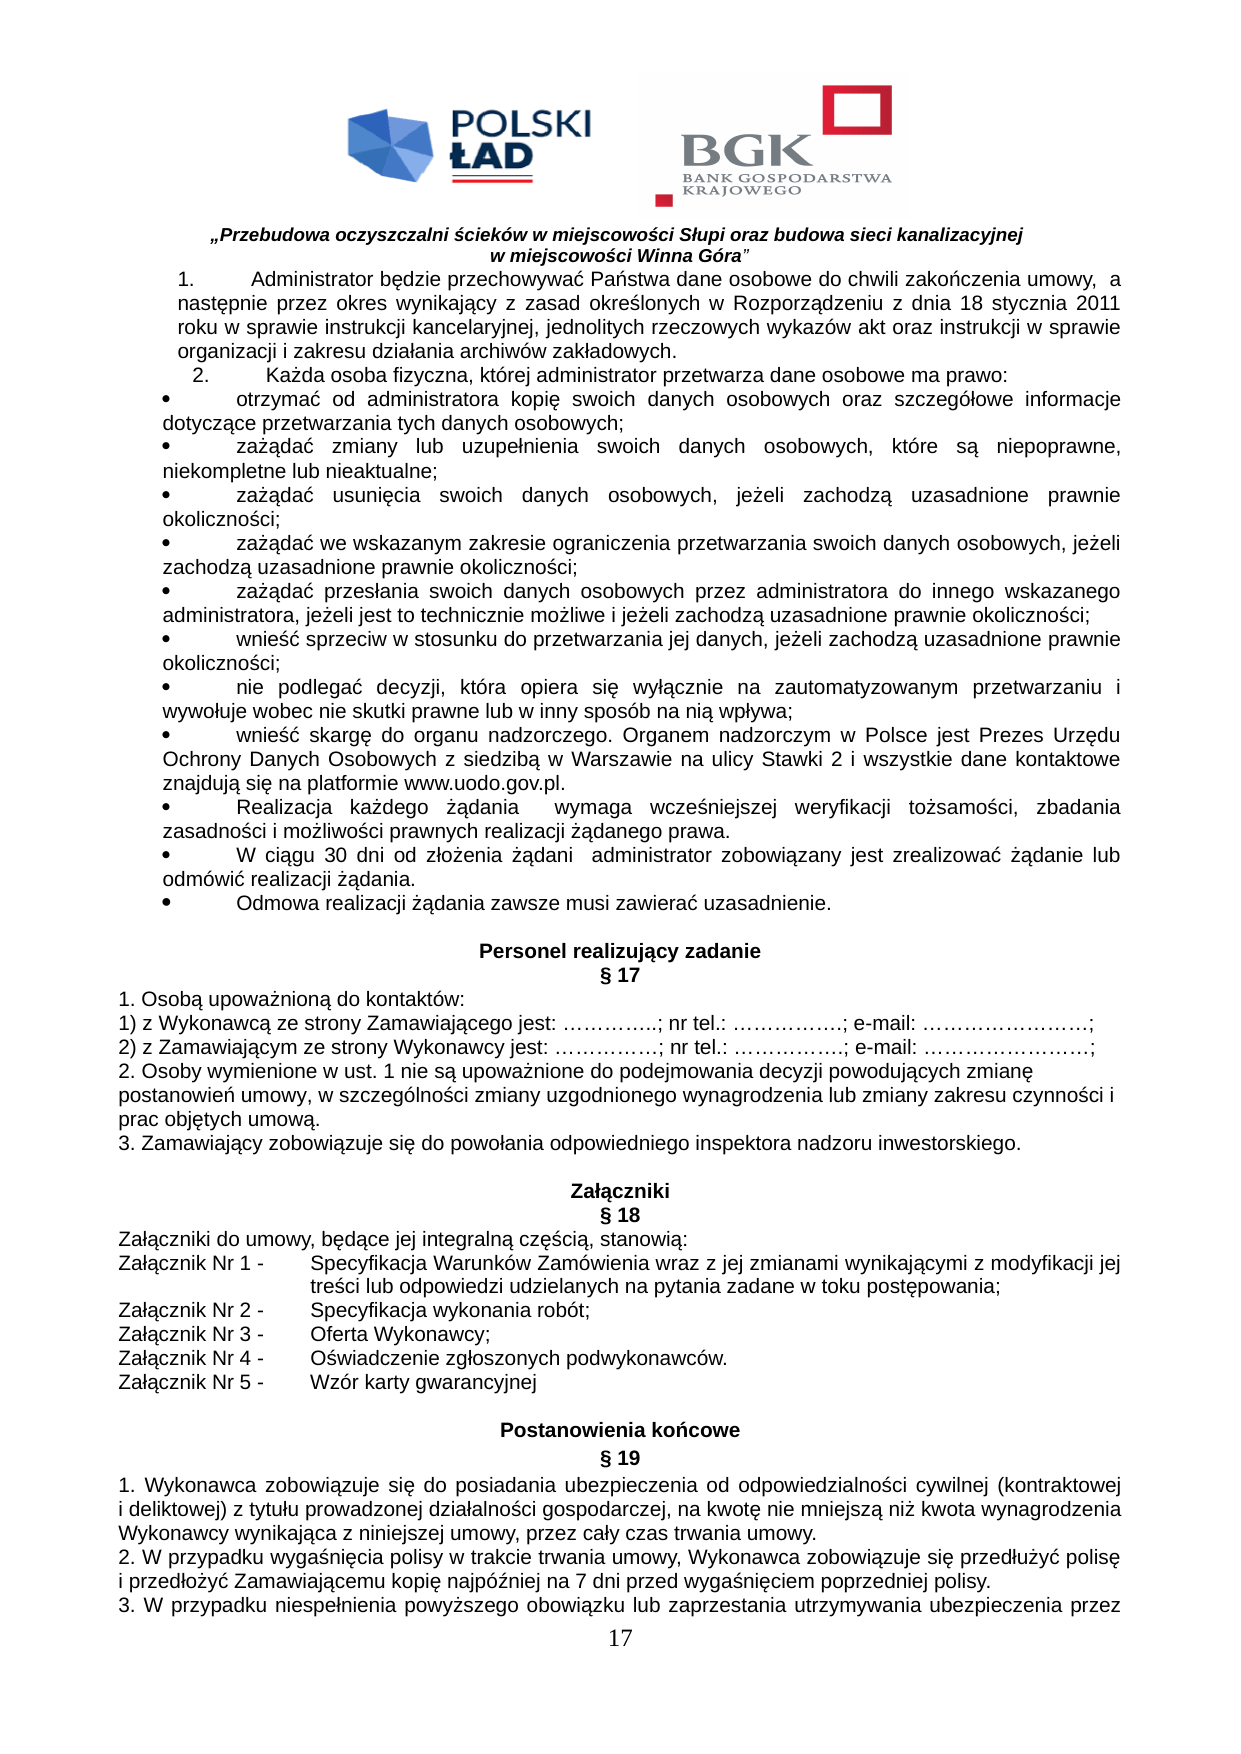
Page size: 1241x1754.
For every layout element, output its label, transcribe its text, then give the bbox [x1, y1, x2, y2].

text § 17 [118, 963, 1122, 987]
text 3. Zamawiający zobowiązuje się do powołania odpowiedniego inspektora nadzoru inwestorskiego. [118, 1131, 1122, 1154]
text Personel realizujący zadanie [118, 939, 1122, 963]
text Załączniki do umowy, będące jej integralną częścią, stanowią: [118, 1226, 1122, 1250]
list zażądać zmiany lub uzupełnienia swoich danych osobowych, które są niepoprawne, niekompletne lub nieaktualne; [162, 434, 1122, 482]
text 1) z Wykonawcą ze strony Zamawiającego jest: …………..; nr tel.: …………….; e-mail: ……………………; [118, 1011, 1122, 1035]
text § 19 [118, 1446, 1122, 1469]
list zażądać usunięcia swoich danych osobowych, jeżeli zachodzą uzasadnione prawnie okoliczności; [162, 482, 1122, 530]
list otrzymać od administratora kopię swoich danych osobowych oraz szczegółowe informacje dotyczące przetwarzania tych danych osobowych; [162, 386, 1122, 434]
text Załącznik Nr 3 - Oferta Wykonawcy; [118, 1322, 1122, 1346]
text Załącznik Nr 5 - Wzór karty gwarancyjnej [118, 1370, 1122, 1394]
text Postanowienia końcowe [118, 1418, 1122, 1442]
list Każda osoba fizyczna, której administrator przetwarza dane osobowe ma prawo: [192, 362, 1122, 386]
list wnieść sprzeciw w stosunku do przetwarzania jej danych, jeżeli zachodzą uzasadnione prawnie okoliczności; [162, 626, 1122, 674]
text Załącznik Nr 2 - Specyfikacja wykonania robót; [118, 1298, 1122, 1322]
list nie podlegać decyzji, która opiera się wyłącznie na zautomatyzowanym przetwarzaniu i wywołuje wobec nie skutki prawne lub w inny sposób na nią wpływa; [162, 674, 1122, 722]
text 1. Osobą upoważnioną do kontaktów: [118, 987, 1122, 1011]
text 2) z Zamawiającym ze strony Wykonawcy jest: ……………; nr tel.: …………….; e-mail: ……………………; [118, 1035, 1122, 1059]
list zażądać we wskazanym zakresie ograniczenia przetwarzania swoich danych osobowych, jeżeli zachodzą uzasadnione prawnie okoliczności; [162, 530, 1122, 578]
text Załącznik Nr 1 - Specyfikacja Warunków Zamówienia wraz z jej zmianami wynikającymi z modyfikacji jej treści lub odpowiedzi udzielanych na pytania zadane w toku postępowania; [118, 1250, 1122, 1298]
text 2. W przypadku wygaśnięcia polisy w trakcie trwania umowy, Wykonawca zobowiązuje się przedłużyć polisę i przedłożyć Zamawiającemu kopię najpóźniej na 7 dni przed wygaśnięciem poprzedniej polisy. [118, 1545, 1122, 1593]
text 3. W przypadku niespełnienia powyższego obowiązku lub zaprzestania utrzymywania ubezpieczenia przez [118, 1593, 1122, 1617]
list Administrator będzie przechowywać Państwa dane osobowe do chwili zakończenia umowy, a następnie przez okres wynikający z zasad określonych w Rozporządzeniu z dnia 18 stycznia 2011 roku w sprawie instrukcji kancelaryjnej, jednolitych rzeczowych wykazów akt oraz instrukcji w sprawie organizacji i zakresu działania archiwów zakładowych. [177, 267, 1122, 362]
text Załączniki [118, 1178, 1122, 1202]
list zażądać przesłania swoich danych osobowych przez administratora do innego wskazanego administratora, jeżeli jest to technicznie możliwe i jeżeli zachodzą uzasadnione prawnie okoliczności; [162, 578, 1122, 626]
list Realizacja każdego żądania wymaga wcześniejszej weryfikacji tożsamości, zbadania zasadności i możliwości prawnych realizacji żądanego prawa. [162, 794, 1122, 842]
text 2. Osoby wymienione w ust. 1 nie są upoważnione do podejmowania decyzji powodujących zmianę postanowień umowy, w szczególności zmiany uzgodnionego wynagrodzenia lub zmiany zakresu czynności i prac objętych umową. [118, 1059, 1122, 1131]
text § 18 [118, 1202, 1122, 1226]
text 1. Wykonawca zobowiązuje się do posiadania ubezpieczenia od odpowiedzialności cywilnej (kontraktowej i deliktowej) z tytułu prowadzonej działalności gospodarczej, na kwotę nie mniejszą niż kwota wynagrodzenia Wykonawcy wynikająca z niniejszej umowy, przez cały czas trwania umowy. [118, 1473, 1122, 1545]
list Odmowa realizacji żądania zawsze musi zawierać uzasadnienie. [162, 891, 1122, 915]
list wnieść skargę do organu nadzorczego. Organem nadzorczym w Polsce jest Prezes Urzędu Ochrony Danych Osobowych z siedzibą w Warszawie na ulicy Stawki 2 i wszystkie dane kontaktowe znajdują się na platformie www.uodo.gov.pl. [162, 722, 1122, 794]
list W ciągu 30 dni od złożenia żądani administrator zobowiązany jest zrealizować żądanie lub odmówić realizacji żądania. [162, 842, 1122, 891]
text Załącznik Nr 4 - Oświadczenie zgłoszonych podwykonawców. [118, 1346, 1122, 1370]
